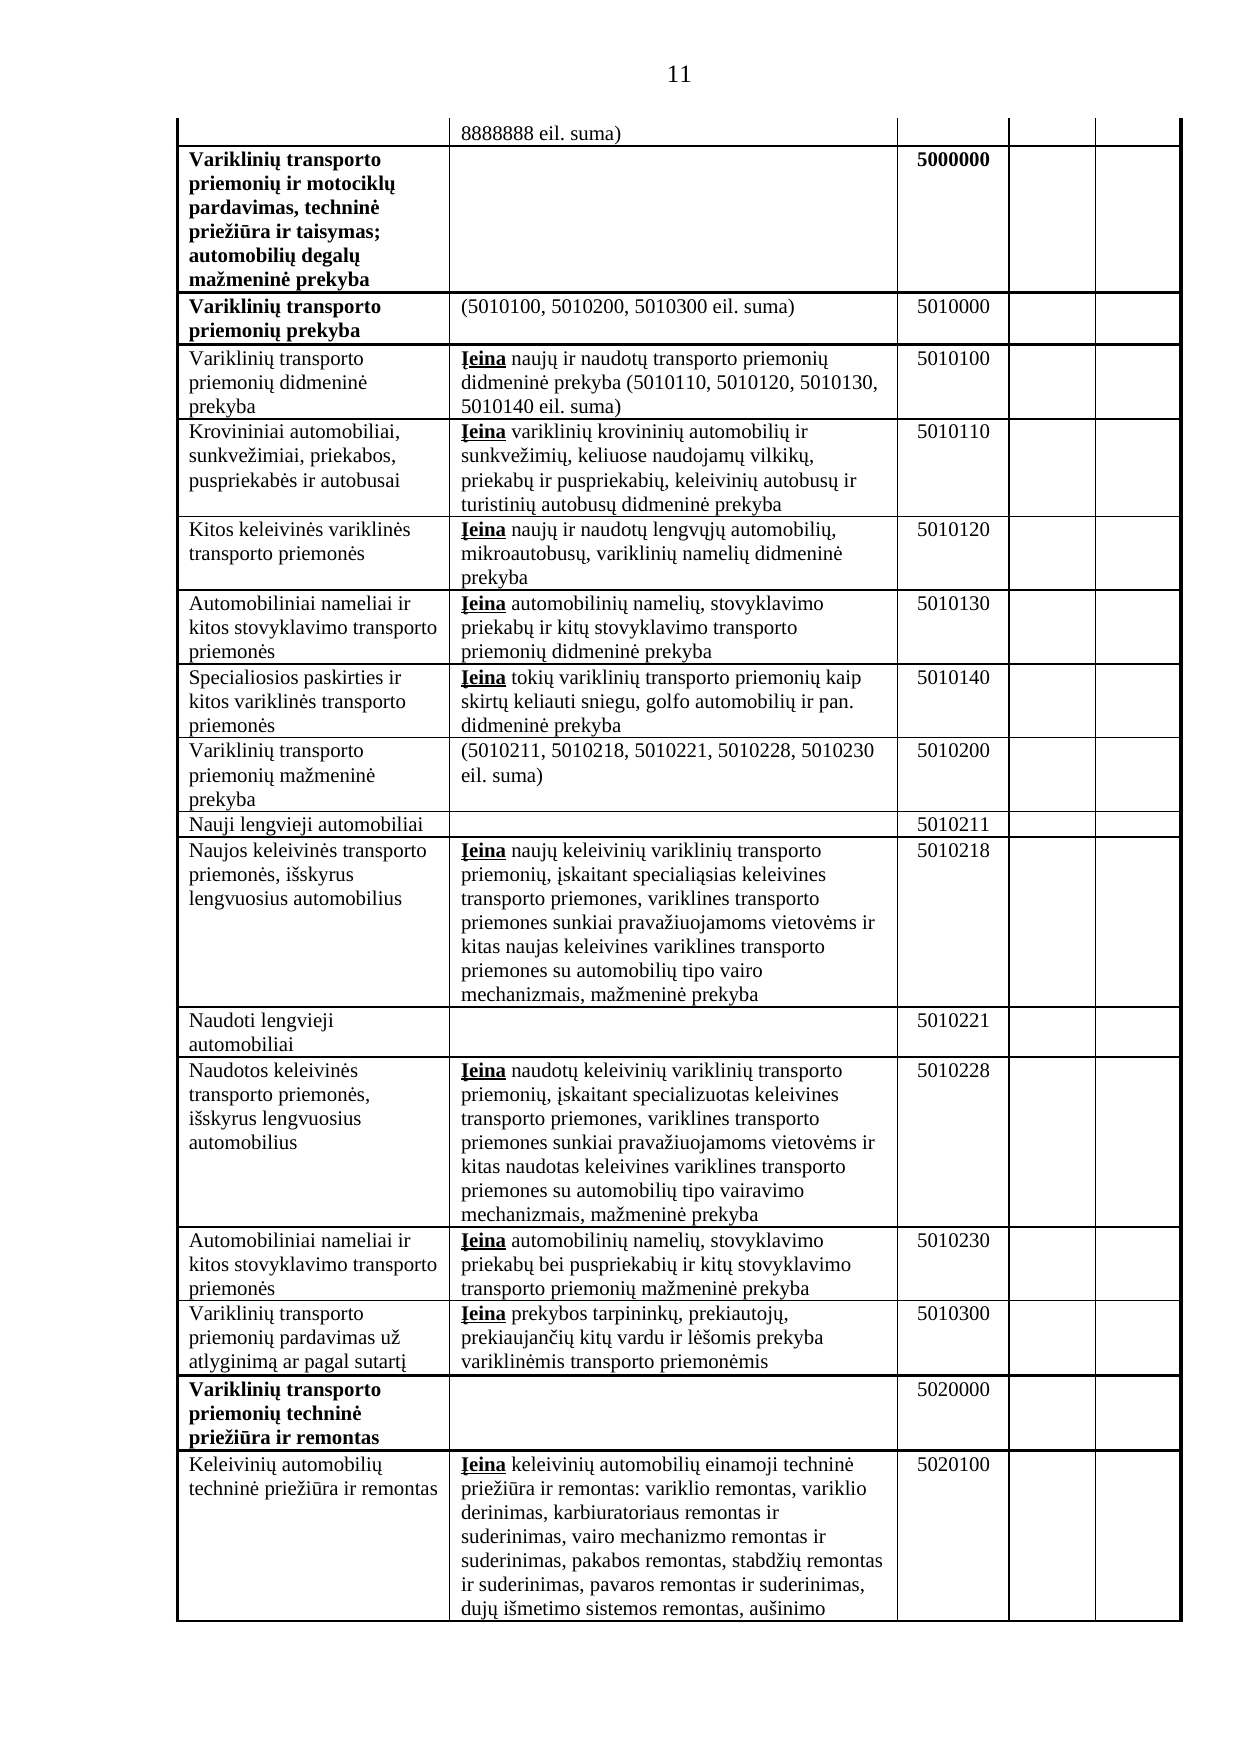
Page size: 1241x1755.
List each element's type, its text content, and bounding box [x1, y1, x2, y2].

table_cell [1010, 420, 1095, 516]
table_cell [1096, 346, 1179, 418]
table_cell [1096, 838, 1179, 1006]
table_cell Įeina automobilinių namelių, stovyklavimo priekabų ir kitų stovyklavimo transporto priemonių didmeninė prekyba [450, 591, 897, 663]
table_cell [1096, 1452, 1179, 1620]
table_cell (5010100, 5010200, 5010300 eil. suma) [450, 294, 897, 342]
table_cell [1096, 812, 1179, 836]
table_cell [450, 147, 897, 291]
table_cell [179, 118, 449, 145]
table_cell [1010, 838, 1095, 1006]
table_cell [450, 1008, 897, 1056]
table_cell 5010300 [898, 1301, 1008, 1373]
table_cell 5010218 [898, 838, 1008, 1006]
table_cell Įeina naujų keleivinių variklinių transporto priemonių, įskaitant specialiąsias keleivines transporto priemones, variklines transporto priemones sunkiai pravažiuojamoms vietovėms ir kitas naujas keleivines variklines transporto priemones su automobilių tipo vairo mechanizmais, mažmeninė prekyba [450, 838, 897, 1006]
table_cell 5010228 [898, 1058, 1008, 1226]
table_cell 5010110 [898, 420, 1008, 516]
table_cell [1096, 665, 1179, 737]
table_cell [1096, 294, 1179, 342]
table_cell [450, 812, 897, 836]
table_cell Krovininiai automobiliai, sunkvežimiai, priekabos, puspriekabės ir autobusai [179, 420, 449, 516]
table_cell [898, 118, 1008, 145]
table_cell [1096, 420, 1179, 516]
table_cell [1096, 738, 1179, 811]
table_cell Variklinių transporto priemonių mažmeninė prekyba [179, 738, 449, 811]
table_cell 5010200 [898, 738, 1008, 811]
table_cell Specialiosios paskirties ir kitos variklinės transporto priemonės [179, 665, 449, 737]
table_cell Variklinių transporto priemonių techninė priežiūra ir remontas [179, 1377, 449, 1449]
table_cell 5020100 [898, 1452, 1008, 1620]
table_cell Nauji lengvieji automobiliai [179, 812, 449, 836]
table_cell [1010, 1058, 1095, 1226]
table_cell [1010, 812, 1095, 836]
table_cell [1010, 118, 1095, 145]
table_cell Kitos keleivinės variklinės transporto priemonės [179, 517, 449, 589]
table_cell [1096, 1058, 1179, 1226]
table_cell [1010, 738, 1095, 811]
table_cell 8888888 eil. suma) [450, 118, 897, 145]
table_cell Naujos keleivinės transporto priemonės, išskyrus lengvuosius automobilius [179, 838, 449, 1006]
table_cell Įeina prekybos tarpininkų, prekiautojų, prekiaujančių kitų vardu ir lėšomis prekyba variklinėmis transporto priemonėmis [450, 1301, 897, 1373]
table_cell Įeina naudotų keleivinių variklinių transporto priemonių, įskaitant specializuotas keleivines transporto priemones, variklines transporto priemones sunkiai pravažiuojamoms vietovėms ir kitas naudotas keleivines variklines transporto priemones su automobilių tipo vairavimo mechanizmais, mažmeninė prekyba [450, 1058, 897, 1226]
table_cell Įeina naujų ir naudotų lengvųjų automobilių, mikroautobusų, variklinių namelių didmeninė prekyba [450, 517, 897, 589]
table_cell [1096, 517, 1179, 589]
table_cell Automobiliniai nameliai ir kitos stovyklavimo transporto priemonės [179, 591, 449, 663]
table_cell [1096, 591, 1179, 663]
table_cell [1010, 147, 1095, 291]
table_cell [1010, 1301, 1095, 1373]
table_cell 5010100 [898, 346, 1008, 418]
table_cell Įeina automobilinių namelių, stovyklavimo priekabų bei puspriekabių ir kitų stovyklavimo transporto priemonių mažmeninė prekyba [450, 1228, 897, 1300]
table_cell [1010, 1228, 1095, 1300]
table_cell 5010211 [898, 812, 1008, 836]
table_cell (5010211, 5010218, 5010221, 5010228, 5010230 eil. suma) [450, 738, 897, 811]
table_cell [1096, 1301, 1179, 1373]
table_cell Įeina keleivinių automobilių einamoji techninė priežiūra ir remontas: variklio remontas, variklio derinimas, karbiuratoriaus remontas ir suderinimas, vairo mechanizmo remontas ir suderinimas, pakabos remontas, stabdžių remontas ir suderinimas, pavaros remontas ir suderinimas, dujų išmetimo sistemos remontas, aušinimo [450, 1452, 897, 1620]
table_cell 5010140 [898, 665, 1008, 737]
table_cell [1096, 147, 1179, 291]
table_cell [1010, 517, 1095, 589]
table_cell 5010120 [898, 517, 1008, 589]
table_cell Automobiliniai nameliai ir kitos stovyklavimo transporto priemonės [179, 1228, 449, 1300]
table_cell [1010, 1452, 1095, 1620]
table_cell [1010, 591, 1095, 663]
table_cell [1010, 1377, 1095, 1449]
table_cell Variklinių transporto priemonių prekyba [179, 294, 449, 342]
table_cell 5010130 [898, 591, 1008, 663]
table_cell 5010230 [898, 1228, 1008, 1300]
table_cell [1010, 665, 1095, 737]
table_cell Keleivinių automobilių techninė priežiūra ir remontas [179, 1452, 449, 1620]
table_cell [1010, 294, 1095, 342]
table_cell [1096, 1377, 1179, 1449]
table_cell Naudoti lengvieji automobiliai [179, 1008, 449, 1056]
table_cell Variklinių transporto priemonių ir motociklų pardavimas, techninė priežiūra ir taisymas; automobilių degalų mažmeninė prekyba [179, 147, 449, 291]
table_cell [1010, 346, 1095, 418]
table_cell [1096, 118, 1179, 145]
table_cell Įeina naujų ir naudotų transporto priemonių didmeninė prekyba (5010110, 5010120, 5010130, 5010140 eil. suma) [450, 346, 897, 418]
table_cell Įeina variklinių krovininių automobilių ir sunkvežimių, keliuose naudojamų vilkikų, priekabų ir puspriekabių, keleivinių autobusų ir turistinių autobusų didmeninė prekyba [450, 420, 897, 516]
table_cell 5020000 [898, 1377, 1008, 1449]
table_cell [450, 1377, 897, 1449]
table_cell 5010000 [898, 294, 1008, 342]
table_cell Variklinių transporto priemonių pardavimas už atlyginimą ar pagal sutartį [179, 1301, 449, 1373]
table_cell 5010221 [898, 1008, 1008, 1056]
table_cell Variklinių transporto priemonių didmeninė prekyba [179, 346, 449, 418]
table_cell [1096, 1228, 1179, 1300]
table_cell Įeina tokių variklinių transporto priemonių kaip skirtų keliauti sniegu, golfo automobilių ir pan. didmeninė prekyba [450, 665, 897, 737]
table_cell 5000000 [898, 147, 1008, 291]
table_cell Naudotos keleivinės transporto priemonės, išskyrus lengvuosius automobilius [179, 1058, 449, 1226]
table_cell [1096, 1008, 1179, 1056]
table_cell [1010, 1008, 1095, 1056]
